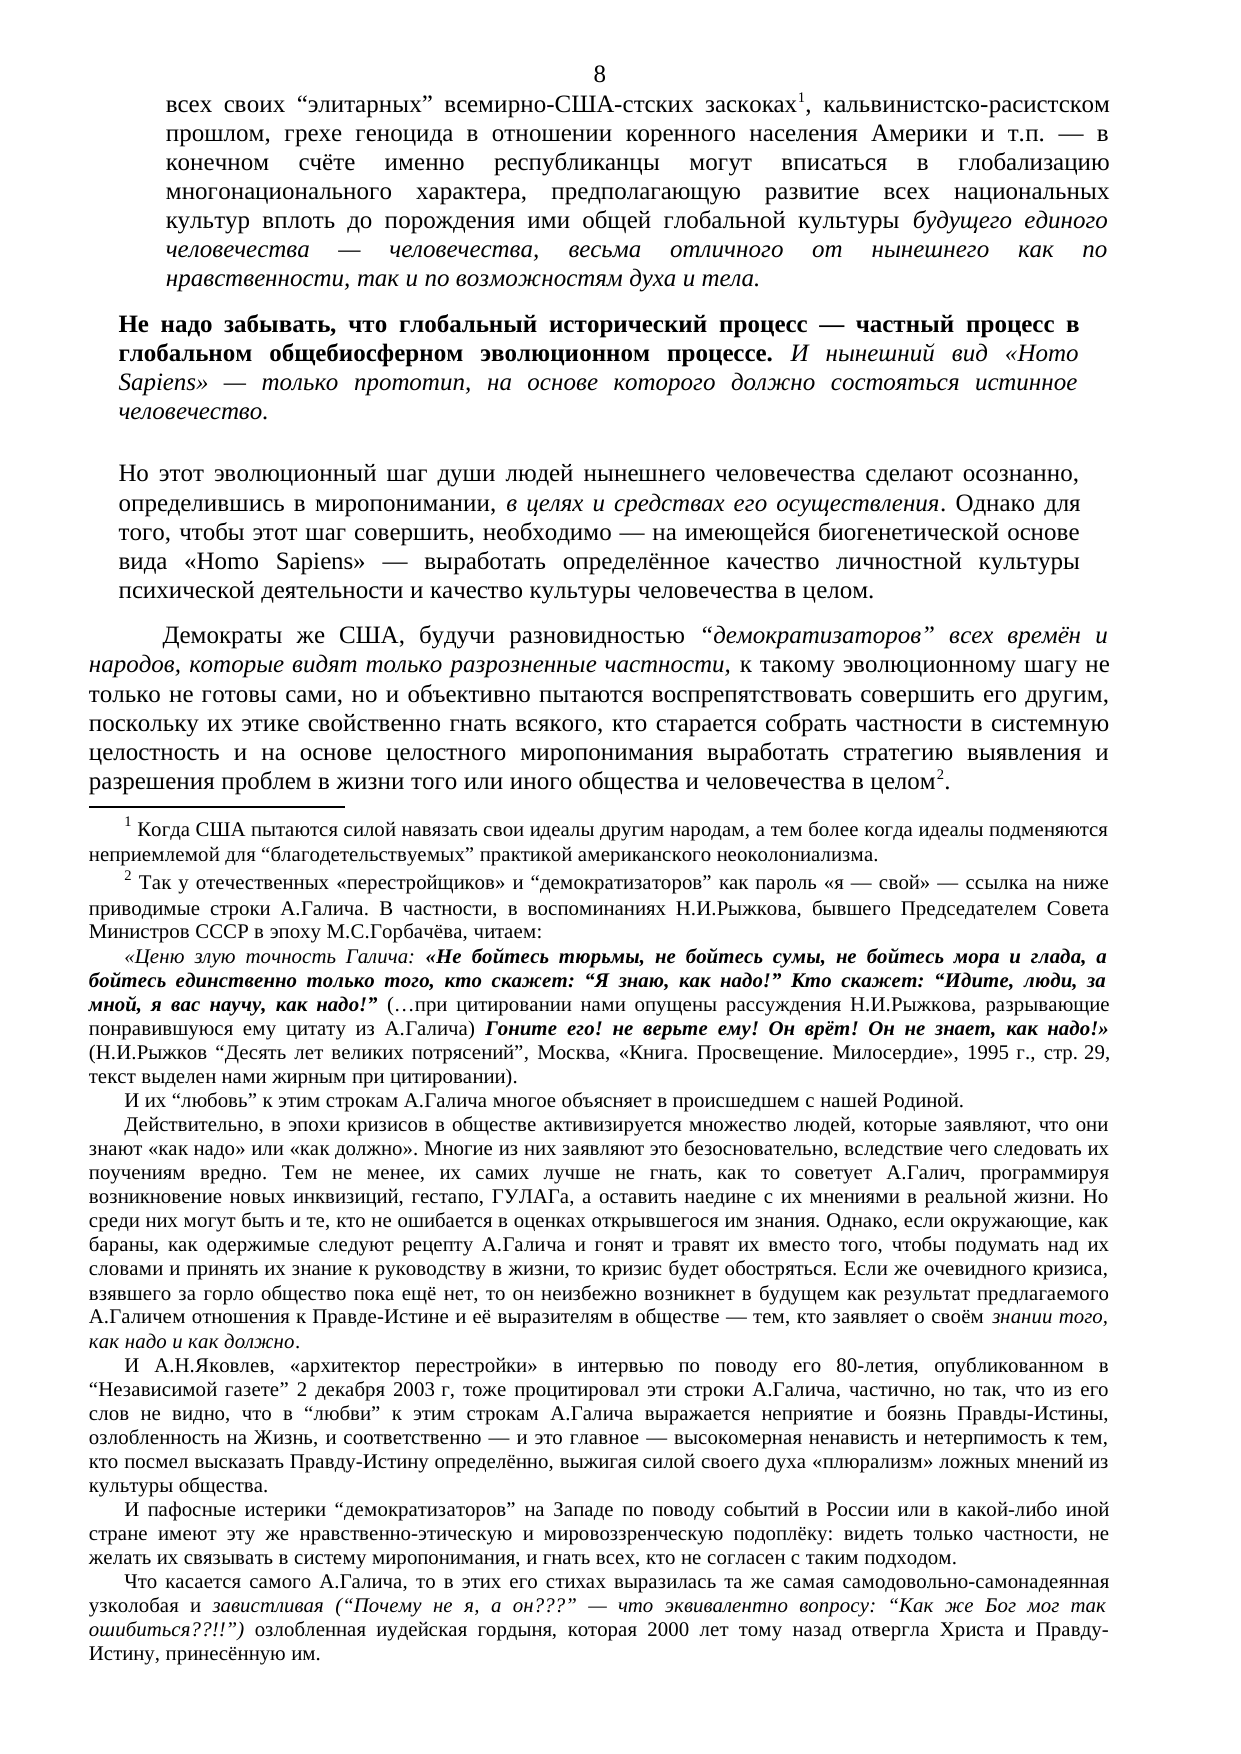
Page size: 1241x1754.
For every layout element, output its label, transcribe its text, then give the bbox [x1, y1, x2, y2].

text Демократы же США, будучи разновидностью “демократизаторов” всех времён и народов, которые видят только разрозненные частности, к такому эволюционному шагу не только не готовы сами, но и объективно пытаются воспрепятствовать совершить его другим, поскольку их этике свойственно гнать всякого, кто старается собрать частности в системную целостность и на основе целостного миропонимания выработать стратегию выявления и разрешения проблем в жизни того или иного общества и человечества в целом. [89, 620, 1110, 795]
text Но этот эволюционный шаг души людей нынешнего человечества сделают осознанно, определившись в миропонимании, в целях и средствах его осуществления. Однако для того, чтобы этот шаг совершить, необходимо — на имеющейся биогенетической основе вида «Homo Sapiens» — выработать определённое качество личностной культуры психической деятельности и качество культуры человечества в целом. [118, 458, 1081, 604]
text И пафосные истерики “демократизаторов” на Западе по поводу событий в России или в какой-либо иной стране имеют эту же нравственно-этическую и мировоззренческую подоплёку: видеть только частности, не желать их связывать в систему миропонимания, и гнать всех, кто не согласен с таким подходом. [89, 1497, 1110, 1569]
text Так у отечественных «перестройщиков» и “демократизаторов” как пароль «я — свой» — ссылка на ниже приводимые строки А.Галича. В частности, в воспоминаниях Н.И.Рыжкова, бывшего Председателем Совета Министров СССР в эпоху М.С.Гор­ба­чёва, читаем: [89, 866, 1110, 943]
text Действительно, в эпохи кризисов в обществе активизируется множество людей, которые заявляют, что они знают «как надо» или «как должно». Многие из них заявляют это безосновательно, вследствие чего следовать их поучениям вредно. Тем не менее, их самих лучше не гнать, как то советует А.Галич, программируя возникновение новых инквизиций, гестапо, ГУЛАГа, а оставить наедине с их мнениями в реальной жизни. Но среди них могут быть и те, кто не ошибается в оценках открывшегося им знания. Однако, если окружающие, как бараны, как одержимые следуют рецепту А.Гали­ча и гонят и травят их вместо того, чтобы подумать над их словами и принять их знание к руководству в жизни, то кризис будет обостряться. Если же очевидного кризиса, взявшего за горло общество пока ещё нет, то он неизбежно возникнет в будущем как результат предлагаемого А.Га­ли­чем отношения к Правде-Истине и её выразителям в обществе — тем, кто заявляет о своём знании того, как надо и как должно. [89, 1112, 1110, 1352]
list всех своих “элитарных” всемирно-США-стских заскоках, кальвинистско-расистском прошлом, грехе геноцида в отношении коренного населения Америки и т.п. — в конечном счёте именно республиканцы могут вписаться в глобализацию многонационального характера, предполагающую развитие всех национальных культур вплоть до порождения ими общей глобальной культуры будущего единого человечества — человечества, весьма отличного от нынешнего как по нравственности, так и по возможностям духа и тела. [106, 89, 1110, 292]
text «Ценю злую точность Галича: «Не бойтесь тюрьмы, не бойтесь сумы, не бойтесь мора и глада, а бойтесь единственно только того, кто скажет: “Я знаю, как надо!” Кто скажет: “Идите, люди, за мной, я вас научу, как надо!” (…при цитировании нами опущены рассуждения Н.И.Рыжкова, разрывающие понравившуюся ему цитату из А.Галича) Гоните его! не верьте ему! Он врёт! Он не знает, как надо!» (Н.И.Рыжков “Десять лет великих потрясений”, Москва, «Книга. Просвещение. Милосердие», 1995 г., стр. 29, текст выделен нами жирным при цитировании). [89, 943, 1110, 1088]
list Когда США пытаются силой навязать свои идеалы другим народам, а тем более когда идеалы подменяются неприемлемой для “благодетельствуемых” практикой американского неоколониализма. [89, 813, 1110, 866]
text И их “любовь” к этим строкам А.Галича многое объясняет в происшедшем с нашей Родиной. [89, 1088, 1110, 1112]
text Не надо забывать, что глобальный исторический процесс — частный процесс в глобальном общебиосферном эволюционном процессе. И нынешний вид «Homo Sapiens» — только прототип, на основе которого должно состояться истинное человечество. [118, 309, 1081, 425]
text Что касается самого А.Галича, то в этих его стихах выразилась та же самая самодовольно-самонадеянная узколобая и завистливая (“Почему не я, а он???” — что эквивалентно вопросу: “Как же Бог мог так ошибиться??!!”) озлобленная иудейская гордыня, которая 2000 лет тому назад отвергла Христа и Правду-Истину, принесённую им. [89, 1569, 1110, 1665]
text И А.Н.Яковлев, «архитектор перестройки» в интервью по поводу его 80-летия, опубликованном в “Независимой газете” 2 декабря 2003 г, тоже процитировал эти строки А.Галича, частично, но так, что из его слов не видно, что в “любви” к этим строкам А.Галича выражается неприятие и боязнь Правды-Истины, озлобленность на Жизнь, и соответственно — и это главное — высокомерная ненависть и нетерпимость к тем, кто посмел высказать Правду-Истину определённо, выжигая силой своего духа «плюрализм» ложных мнений из культуры общества. [89, 1352, 1110, 1497]
